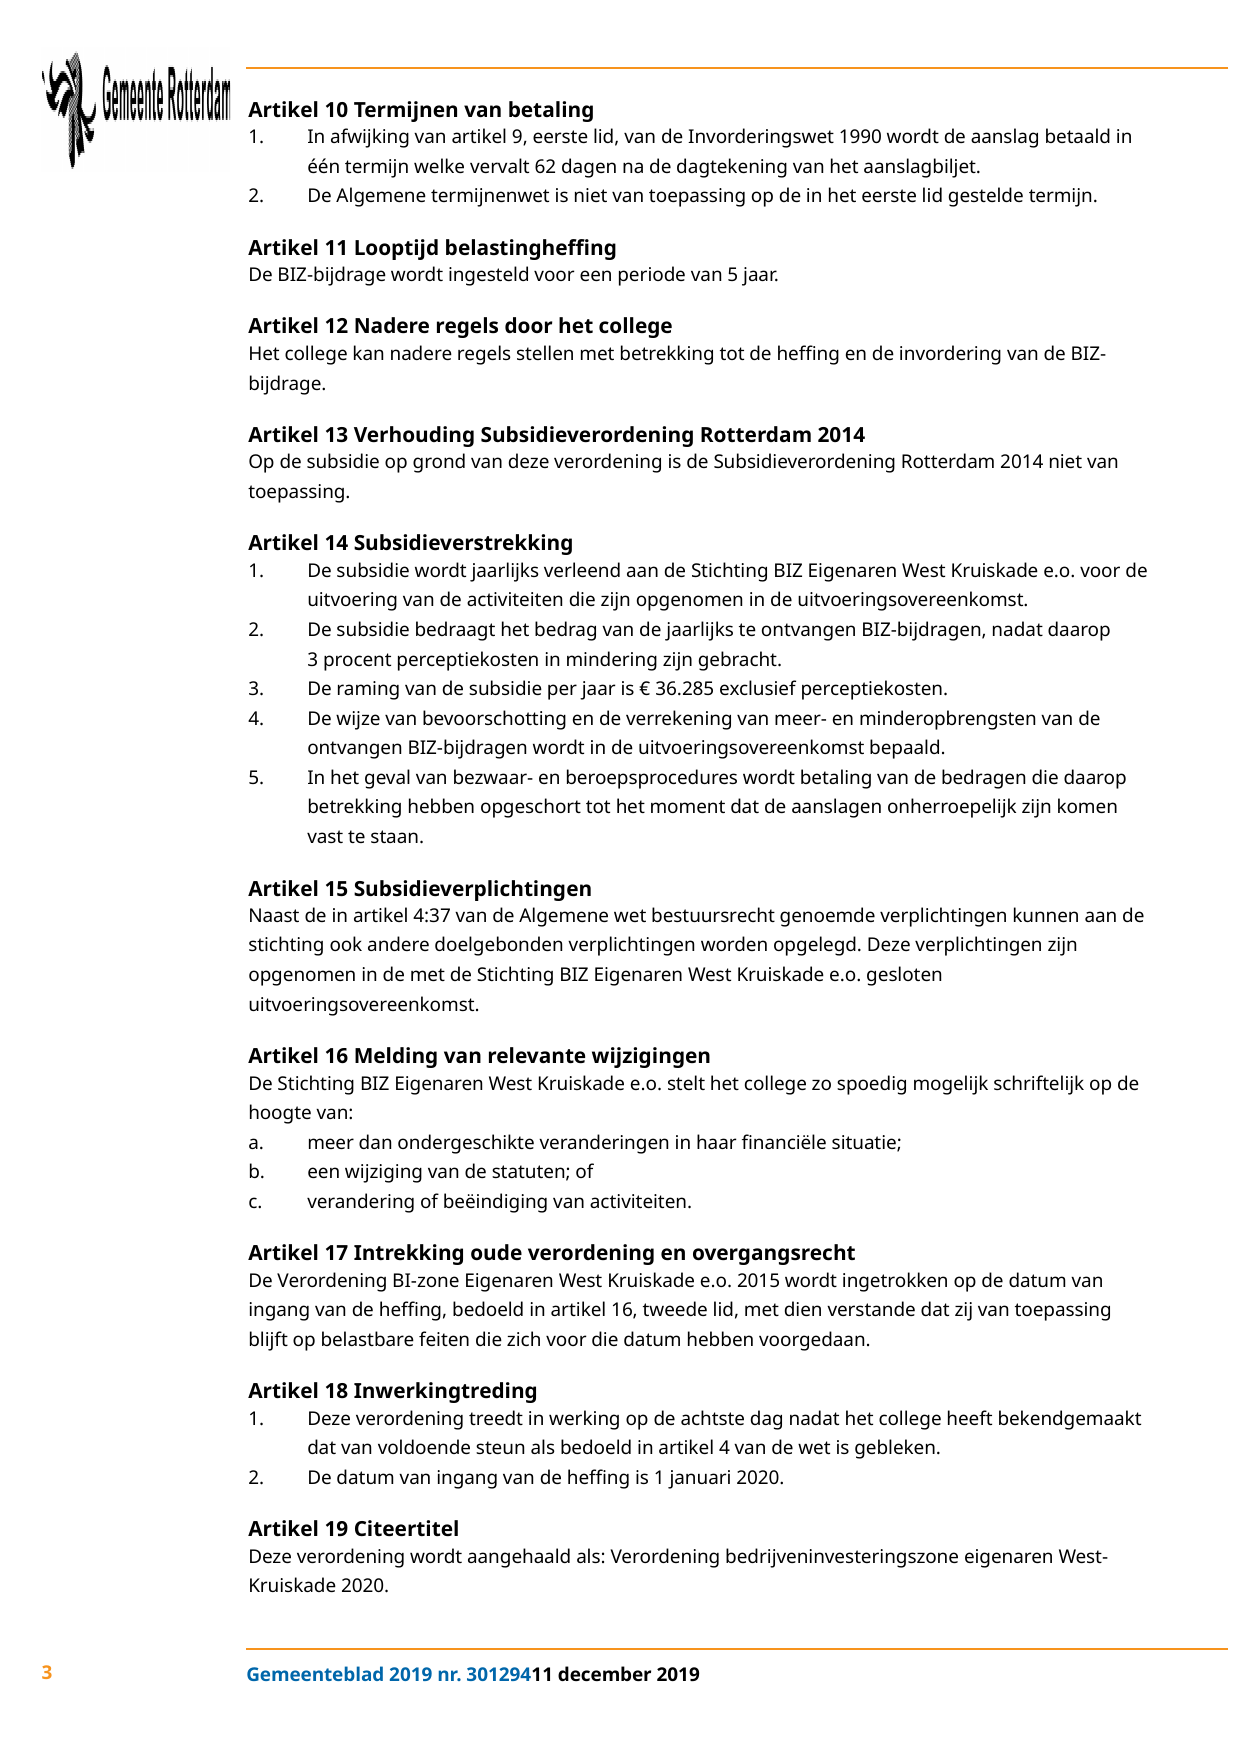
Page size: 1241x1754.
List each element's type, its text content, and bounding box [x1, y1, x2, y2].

text Artikel 13 Verhouding Subsidieverordening Rotterdam 2014 [248, 420, 1152, 448]
text Artikel 17 Intrekking oude verordening en overgangsrecht [248, 1238, 1152, 1267]
list een wijziging van de statuten; of [248, 1158, 1152, 1184]
picture [41, 47, 231, 172]
list De datum van ingang van de heffing is 1 januari 2020. [248, 1464, 1152, 1490]
text Artikel 11 Looptijd belastingheffing [248, 233, 1152, 261]
text Artikel 12 Nadere regels door het college [248, 312, 1152, 340]
text Deze verordening wordt aangehaald als: Verordening bedrijveninvesteringszone eigenaren West-Kruiskade 2020. [248, 1543, 1152, 1598]
list De Algemene termijnenwet is niet van toepassing op de in het eerste lid gestelde termijn. [248, 182, 1152, 208]
list In het geval van bezwaar- en beroepsprocedures wordt betaling van de bedragen die daarop betrekking hebben opgeschort tot het moment dat de aanslagen onherroepelijk zijn komen vast te staan. [248, 764, 1152, 849]
text Artikel 18 Inwerkingtreding [248, 1376, 1152, 1405]
list In afwijking van artikel 9, eerste lid, van de Invorderingswet 1990 wordt de aanslag betaald in één termijn welke vervalt 62 dagen na de dagtekening van het aanslagbiljet. [248, 123, 1152, 178]
text Het college kan nadere regels stellen met betrekking tot de heffing en de invordering van de BIZ-bijdrage. [248, 340, 1152, 395]
text De Verordening BI-zone Eigenaren West Kruiskade e.o. 2015 wordt ingetrokken op de datum van ingang van de heffing, bedoeld in artikel 16, tweede lid, met dien verstande dat zij van toepassing blijft op belastbare feiten die zich voor die datum hebben voorgedaan. [248, 1267, 1152, 1352]
list Deze verordening treedt in werking op de achtste dag nadat het college heeft bekendgemaakt dat van voldoende steun als bedoeld in artikel 4 van de wet is gebleken. [248, 1405, 1152, 1460]
text Artikel 19 Citeertitel [248, 1514, 1152, 1543]
list meer dan ondergeschikte veranderingen in haar financiële situatie; [248, 1129, 1152, 1154]
text De BIZ-bijdrage wordt ingesteld voor een periode van 5 jaar. [248, 261, 1152, 287]
text Artikel 10 Termijnen van betaling [248, 95, 1152, 123]
text Naast de in artikel 4:37 van de Algemene wet bestuursrecht genoemde verplichtingen kunnen aan de stichting ook andere doelgebonden verplichtingen worden opgelegd. Deze verplichtingen zijn opgenomen in de met de Stichting BIZ Eigenaren West Kruiskade e.o. gesloten uitvoeringsovereenkomst. [248, 902, 1152, 1017]
text Artikel 14 Subsidieverstrekking [248, 528, 1152, 557]
list verandering of beëindiging van activiteiten. [248, 1188, 1152, 1214]
text Artikel 15 Subsidieverplichtingen [248, 874, 1152, 902]
text Op de subsidie op grond van deze verordening is de Subsidieverordening Rotterdam 2014 niet van toepassing. [248, 448, 1152, 504]
text De Stichting BIZ Eigenaren West Kruiskade e.o. stelt het college zo spoedig mogelijk schriftelijk op de hoogte van: [248, 1070, 1152, 1125]
list De raming van de subsidie per jaar is € 36.285 exclusief perceptiekosten. [248, 675, 1152, 701]
text Artikel 16 Melding van relevante wijzigingen [248, 1041, 1152, 1070]
list De subsidie bedraagt het bedrag van de jaarlijks te ontvangen BIZ-bijdragen, nadat daarop 3 procent perceptiekosten in mindering zijn gebracht. [248, 616, 1152, 671]
list De subsidie wordt jaarlijks verleend aan de Stichting BIZ Eigenaren West Kruiskade e.o. voor de uitvoering van de activiteiten die zijn opgenomen in de uitvoeringsovereenkomst. [248, 557, 1152, 612]
list De wijze van bevoorschotting en de verrekening van meer- en minderopbrengsten van de ontvangen BIZ-bijdragen wordt in de uitvoeringsovereenkomst bepaald. [248, 705, 1152, 760]
